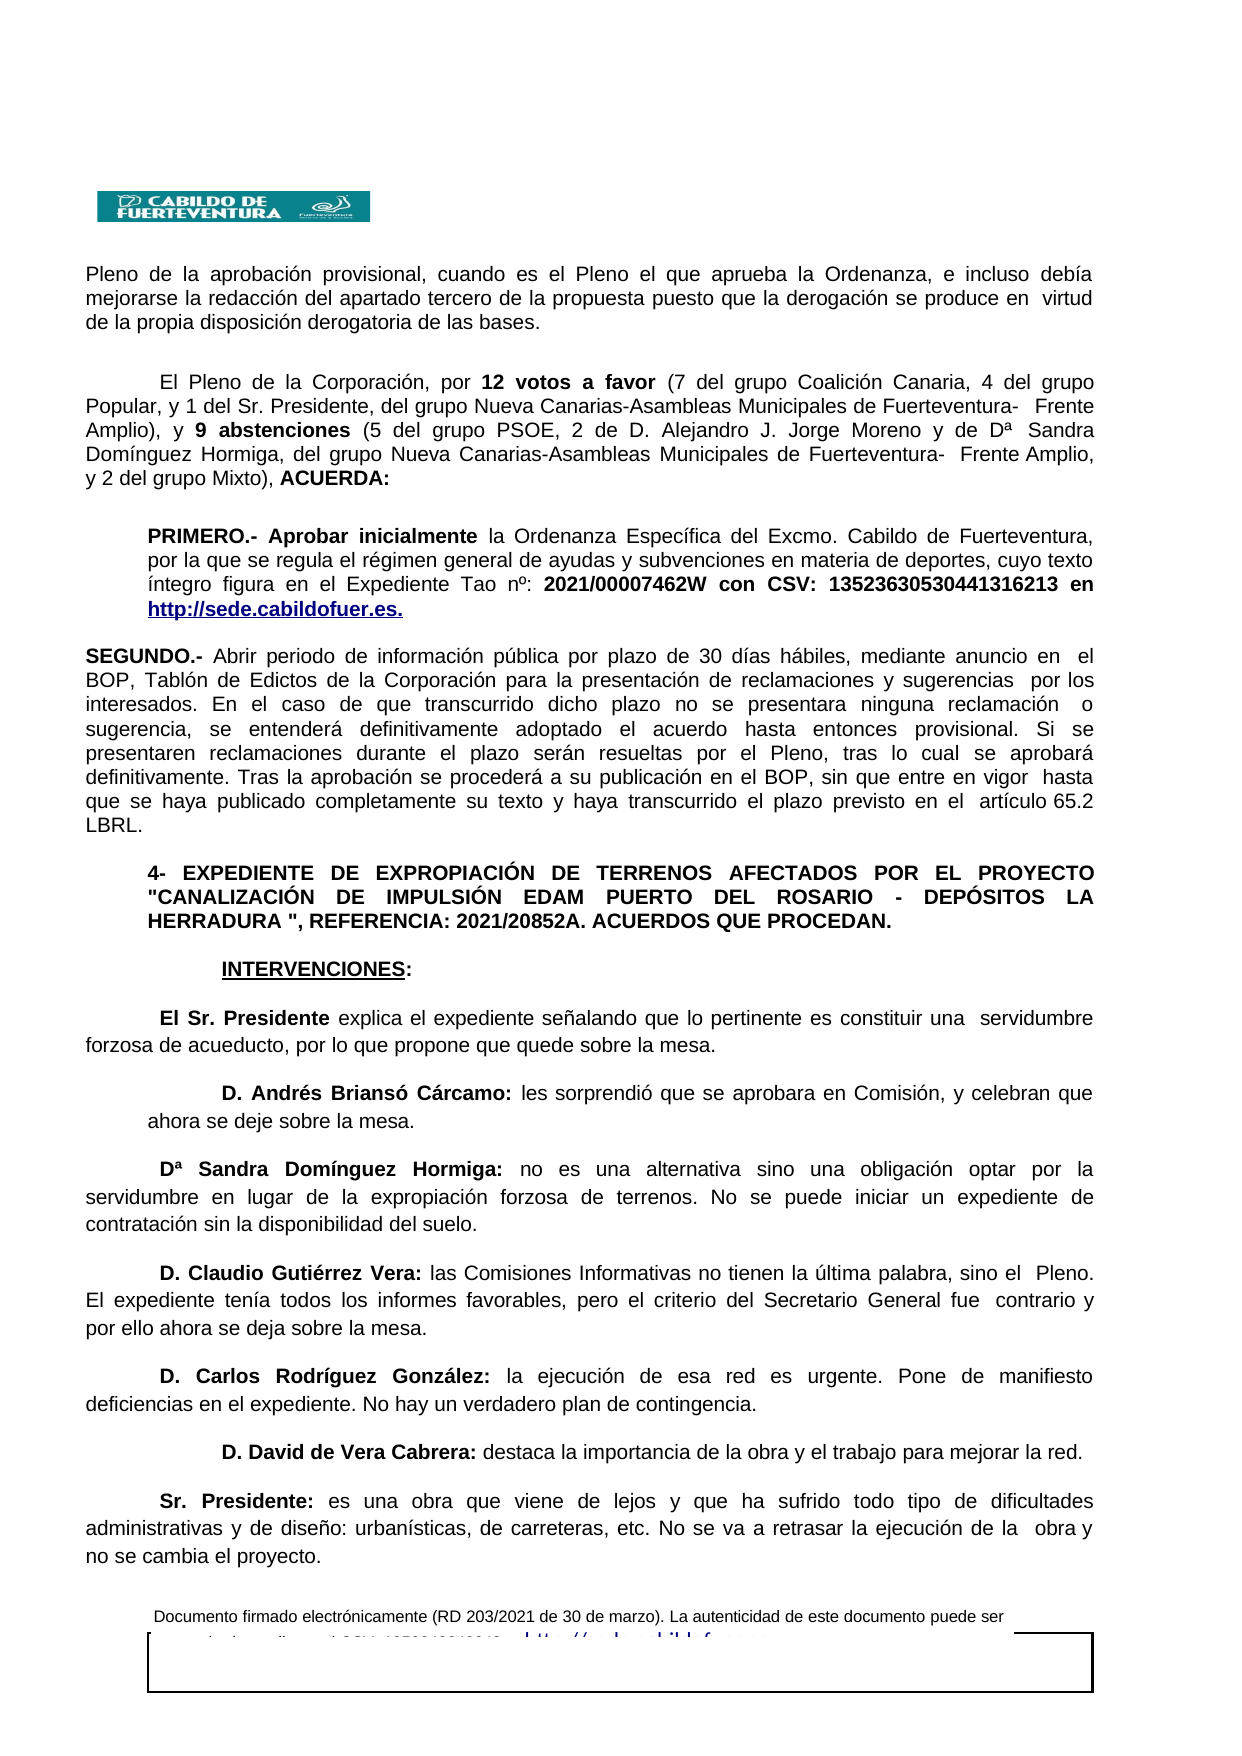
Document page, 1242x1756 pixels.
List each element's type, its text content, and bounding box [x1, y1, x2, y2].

text El Pleno de la Corporación, por 12 votos a favor (7 del grupo Coalición Canaria, 4 del grupo Popular, y 1 del Sr. Presidente, del grupo Nueva Canarias-Asambleas Municipales de Fuerteventura- Frente Amplio), y 9 abstenciones (5 del grupo PSOE, 2 de D. Alejandro J. Jorge Moreno y de Dª Sandra Domínguez Hormiga, del grupo Nueva Canarias-Asambleas Municipales de Fuerteventura- Frente Amplio, y 2 del grupo Mixto), ACUERDA: [85, 370, 1094, 490]
text PRIMERO.- Aprobar inicialmente la Ordenanza Específica del Excmo. Cabildo de Fuerteventura, por la que se regula el régimen general de ayudas y subvenciones en materia de deportes, cuyo texto íntegro figura en el Expediente Tao nº: 2021/00007462W con CSV: 13523630530441316213 en http://sede.cabildofuer.es. [147, 524, 1094, 620]
text Dª Sandra Domínguez Hormiga: no es una alternativa sino una obligación optar por la servidumbre en lugar de la expropiación forzosa de terrenos. No se puede iniciar un expediente de contratación sin la disponibilidad del suelo. [85, 1157, 1094, 1236]
text D. David de Vera Cabrera: destaca la importancia de la obra y el trabajo para mejorar la red. [221, 1440, 1106, 1464]
subtitle 4- EXPEDIENTE DE EXPROPIACIÓN DE TERRENOS AFECTADOS POR EL PROYECTO "CANALIZACIÓN DE IMPULSIÓN EDAM PUERTO DEL ROSARIO - DEPÓSITOS LA HERRADURA ", REFERENCIA: 2021/20852A. ACUERDOS QUE PROCEDAN. [147, 861, 1094, 933]
picture [97, 191, 371, 222]
text El Sr. Presidente explica el expediente señalando que lo pertinente es constituir una servidumbre forzosa de acueducto, por lo que propone que quede sobre la mesa. [85, 1005, 1094, 1057]
text Pleno de la aprobación provisional, cuando es el Pleno el que aprueba la Ordenanza, e incluso debía mejorarse la redacción del apartado tercero de la propuesta puesto que la derogación se produce en virtud de la propia disposición derogatoria de las bases. [85, 261, 1093, 334]
text INTERVENCIONES: [221, 957, 1106, 981]
text D. Carlos Rodríguez González: la ejecución de esa red es urgente. Pone de manifiesto deficiencias en el expediente. No hay un verdadero plan de contingencia. [85, 1364, 1094, 1416]
text D. Claudio Gutiérrez Vera: las Comisiones Informativas no tienen la última palabra, sino el Pleno. El expediente tenía todos los informes favorables, pero el criterio del Secretario General fue contrario y por ello ahora se deja sobre la mesa. [85, 1261, 1094, 1340]
text D. Andrés Briansó Cárcamo: les sorprendió que se aprobara en Comisión, y celebran que ahora se deje sobre la mesa. [147, 1081, 1093, 1133]
text SEGUNDO.- Abrir periodo de información pública por plazo de 30 días hábiles, mediante anuncio en el BOP, Tablón de Edictos de la Corporación para la presentación de reclamaciones y sugerencias por los interesados. En el caso de que transcurrido dicho plazo no se presentara ninguna reclamación o sugerencia, se entenderá definitivamente adoptado el acuerdo hasta entonces provisional. Si se presentaren reclamaciones durante el plazo serán resueltas por el Pleno, tras lo cual se aprobará definitivamente. Tras la aprobación se procederá a su publicación en el BOP, sin que entre en vigor hasta que se haya publicado completamente su texto y haya transcurrido el plazo previsto en el artículo 65.2 LBRL. [85, 644, 1094, 837]
text Sr. Presidente: es una obra que viene de lejos y que ha sufrido todo tipo de dificultades administrativas y de diseño: urbanísticas, de carreteras, etc. No se va a retrasar la ejecución de la obra y no se cambia el proyecto. [85, 1488, 1094, 1568]
